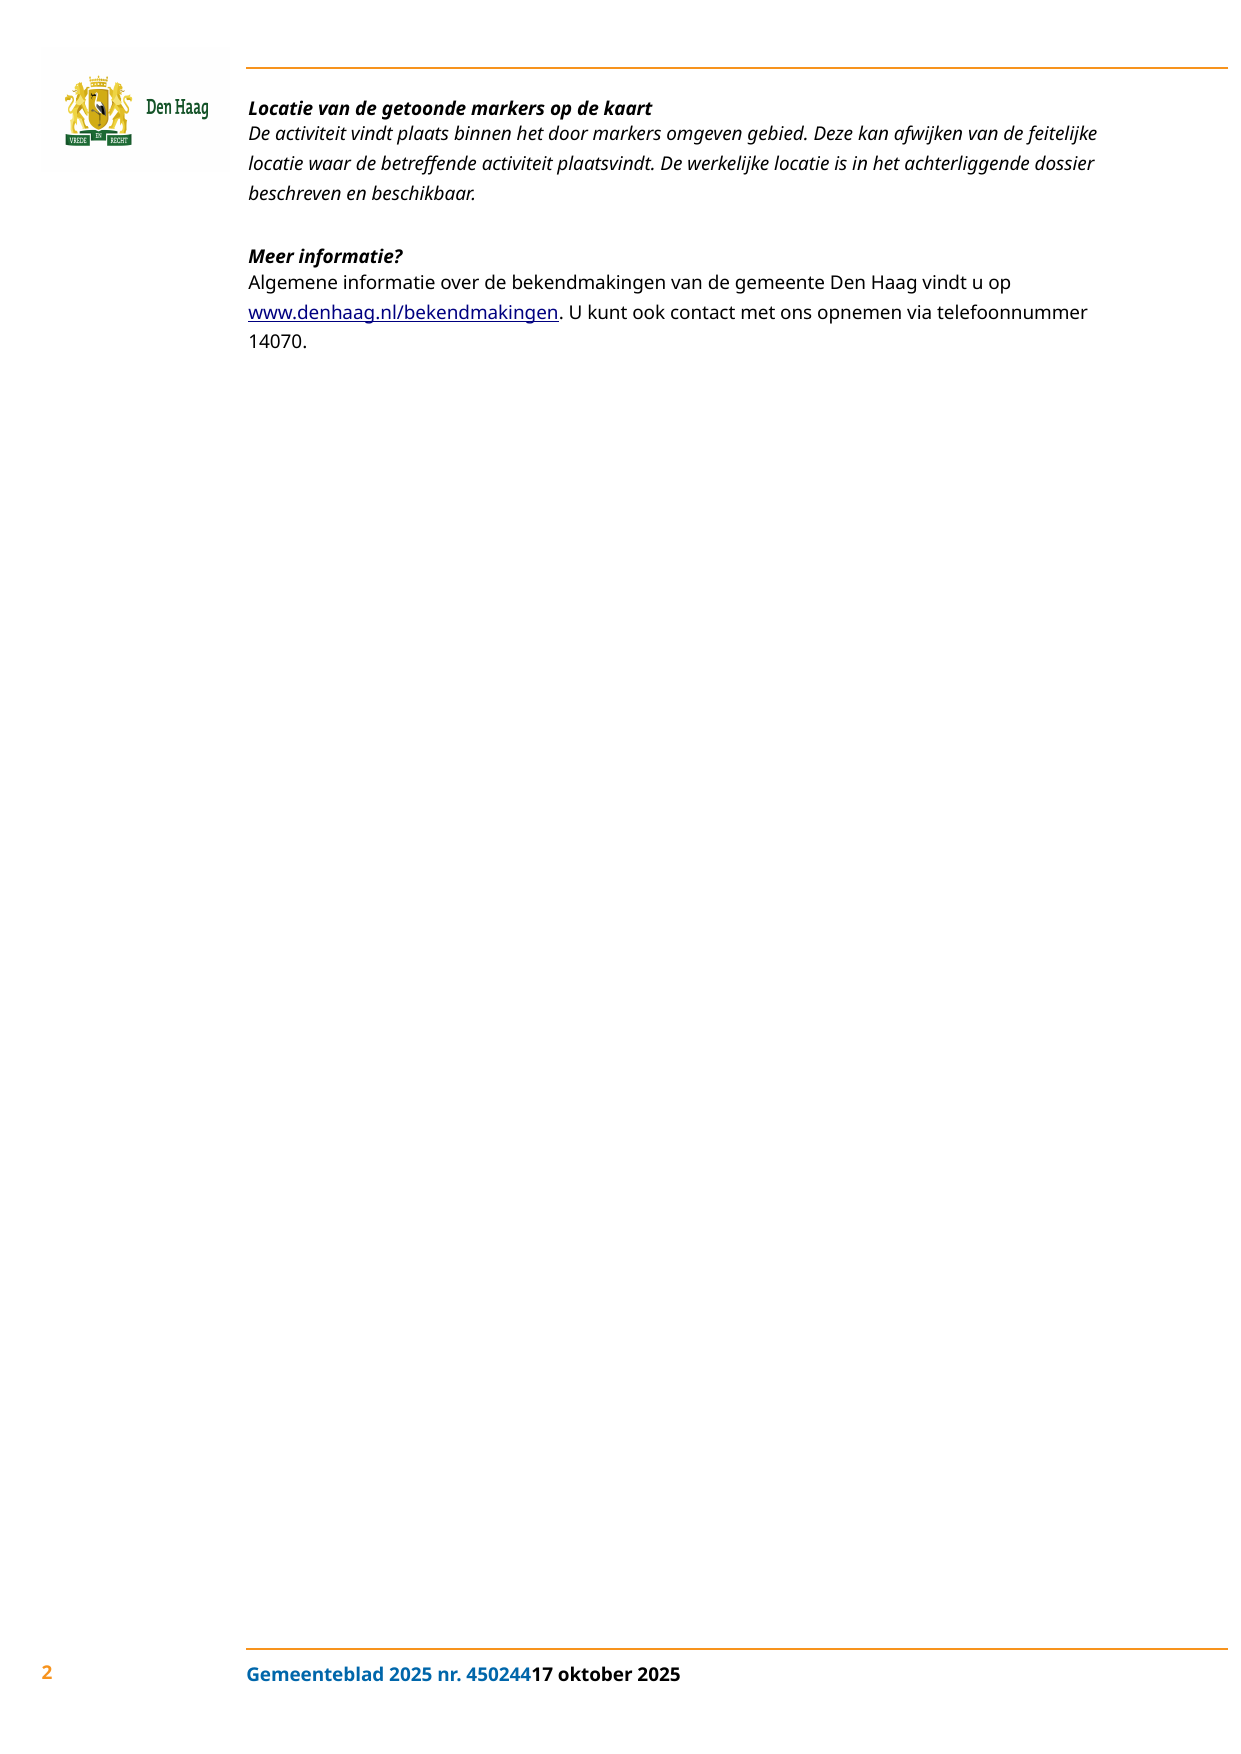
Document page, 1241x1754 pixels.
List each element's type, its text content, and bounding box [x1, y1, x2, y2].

text Locatie van de getoonde markers op de kaart [248, 95, 1152, 121]
picture [41, 47, 231, 172]
text Meer informatie? [248, 244, 1152, 269]
text Algemene informatie over de bekendmakingen van de gemeente Den Haag vindt u op www.denhaag.nl/bekendmakingen. U kunt ook contact met ons opnemen via telefoonnummer 14070. [248, 269, 1152, 354]
text De activiteit vindt plaats binnen het door markers omgeven gebied. Deze kan afwijken van de feitelijke locatie waar de betreffende activiteit plaatsvindt. De werkelijke locatie is in het achterliggende dossier beschreven en beschikbaar. [248, 121, 1152, 205]
